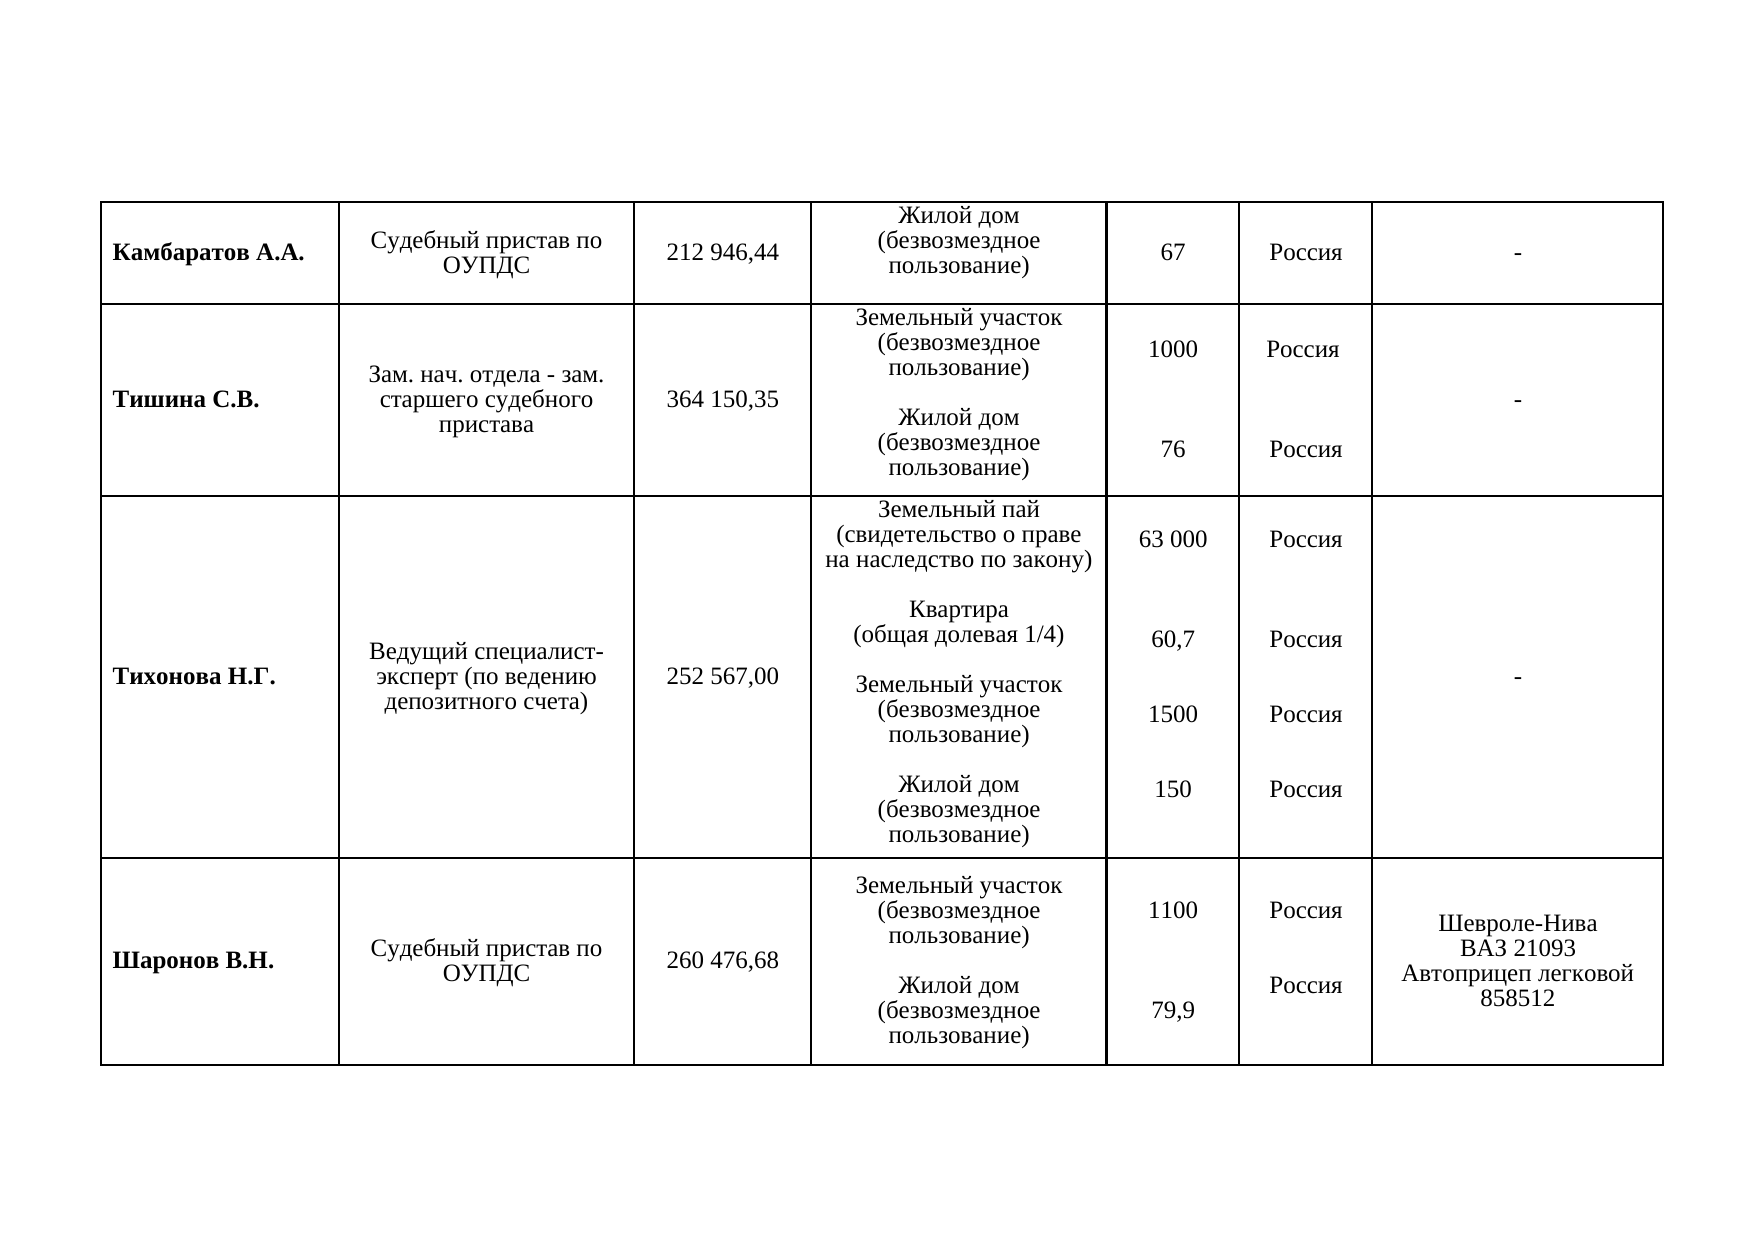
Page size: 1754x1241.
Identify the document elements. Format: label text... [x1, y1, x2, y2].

table_cell Шаронов В.Н. [102, 859, 338, 1063]
table_cell 1000 76 [1108, 305, 1238, 495]
table_cell - [1373, 305, 1662, 495]
table_cell Судебный пристав по ОУПДС [340, 859, 633, 1063]
table_cell Россия Россия [1240, 305, 1371, 495]
table_cell Земельный участок (безвозмездное пользование) Жилой дом (безвозмездное пользование) [812, 859, 1105, 1063]
table_cell 364 150,35 [635, 305, 810, 495]
table_cell Земельный пай (свидетельство о праве на наследство по закону) Квартира (общая долевая 1/4) Земельный участок (безвозмездное пользование) Жилой дом (безвозмездное пользование) [812, 497, 1105, 857]
table_cell Россия Россия Россия Россия [1240, 497, 1371, 857]
table_cell Камбаратов А.А. [102, 203, 338, 303]
table_cell 252 567,00 [635, 497, 810, 857]
table_cell - [1373, 497, 1662, 857]
table_cell 260 476,68 [635, 859, 810, 1063]
table_cell 67 [1108, 203, 1238, 303]
table_cell Земельный участок (безвозмездное пользование) Жилой дом (безвозмездное пользование) [812, 305, 1105, 495]
table_cell Тишина С.В. [102, 305, 338, 495]
table_cell 63 000 60,7 1500 150 [1108, 497, 1238, 857]
table_cell - [1373, 203, 1662, 303]
table_cell Россия Россия [1240, 859, 1371, 1063]
table_cell Тихонова Н.Г. [102, 497, 338, 857]
table_cell 1100 79,9 [1108, 859, 1238, 1063]
table_cell Ведущий специалист-эксперт (по ведению депозитного счета) [340, 497, 633, 857]
table_cell 212 946,44 [635, 203, 810, 303]
table_cell Зам. нач. отдела - зам. старшего судебного пристава [340, 305, 633, 495]
table_cell Шевроле-Нива ВАЗ 21093 Автоприцеп легковой 858512 [1373, 859, 1662, 1063]
table_cell Россия [1240, 203, 1371, 303]
table_cell Судебный пристав по ОУПДС [340, 203, 633, 303]
table_cell Жилой дом (безвозмездное пользование) [812, 203, 1105, 303]
